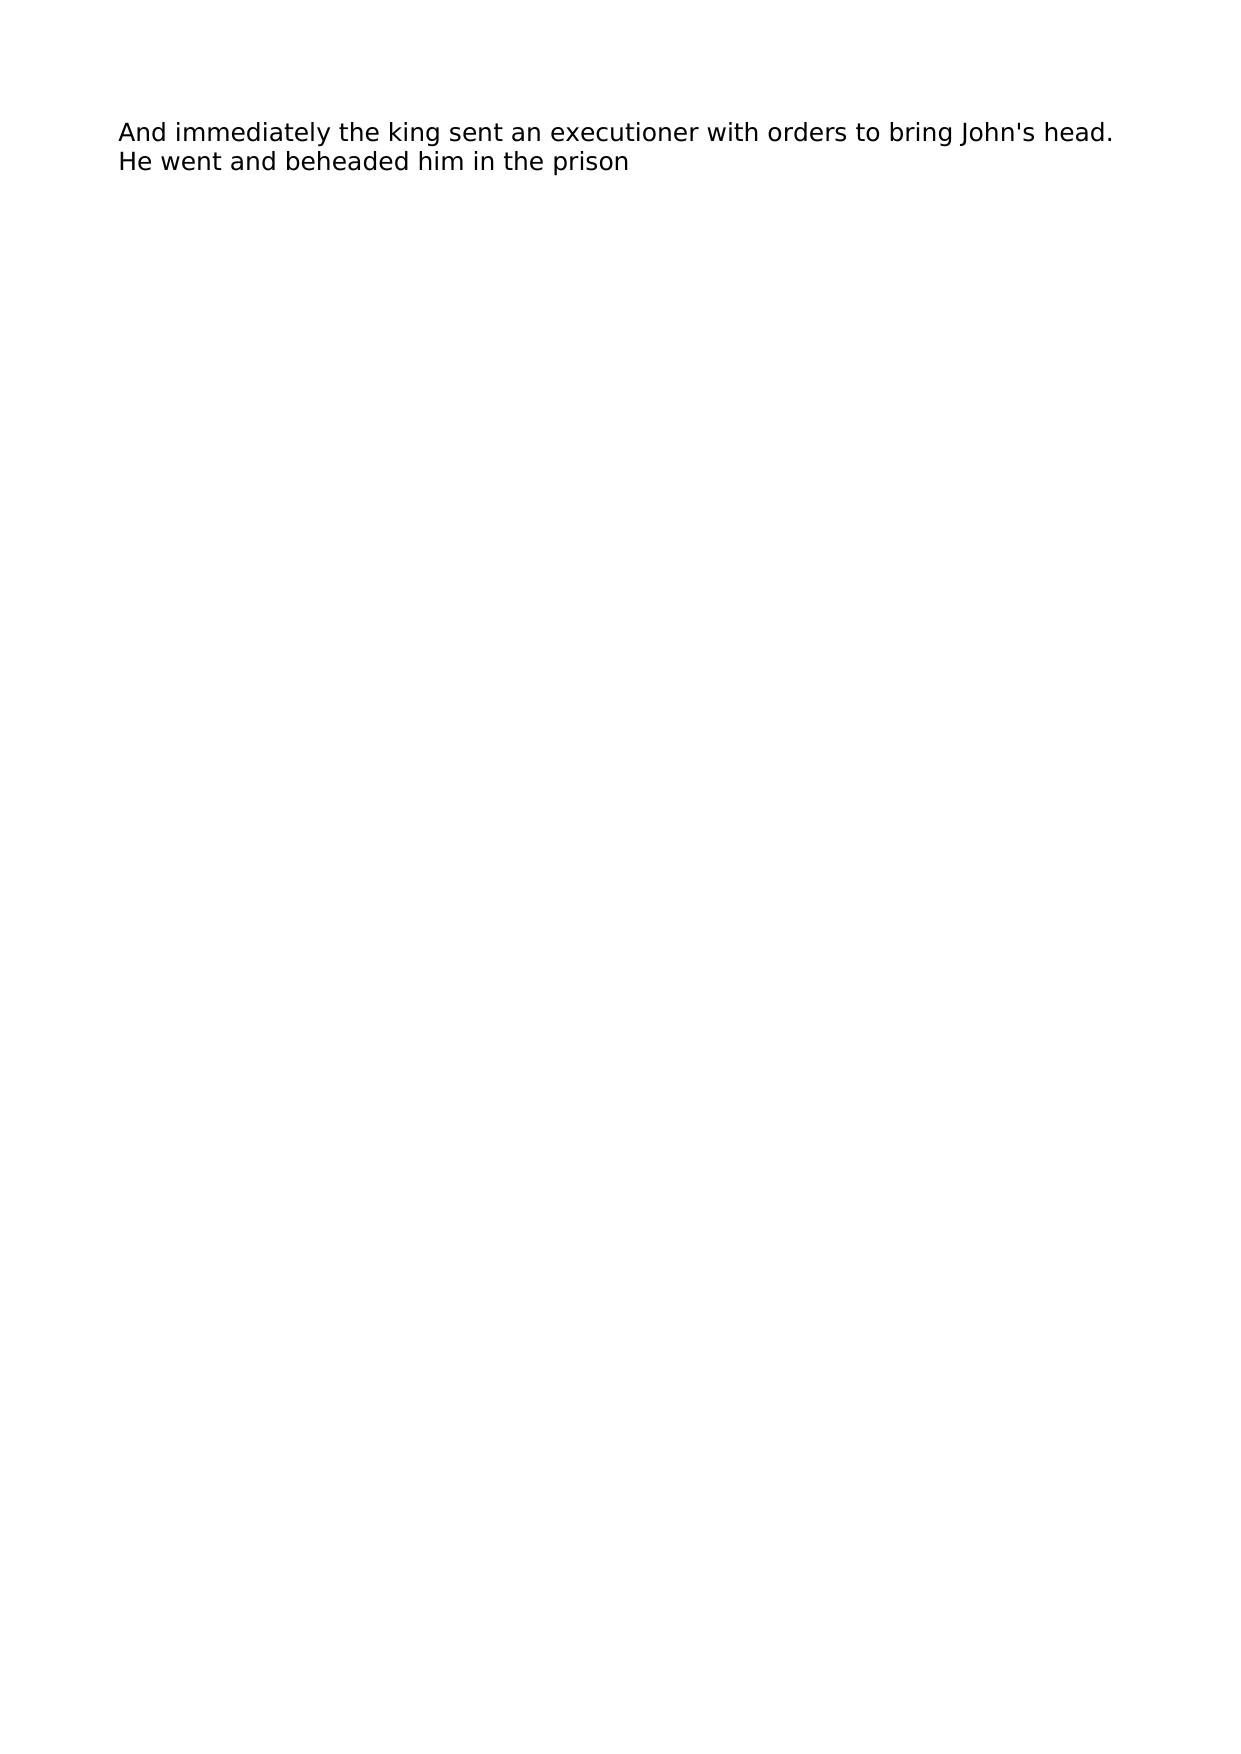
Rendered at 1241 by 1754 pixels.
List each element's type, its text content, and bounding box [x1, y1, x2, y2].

text And immediately the king sent an executioner with orders to bring John's head. He went and beheaded him in the prison [118, 118, 1122, 176]
